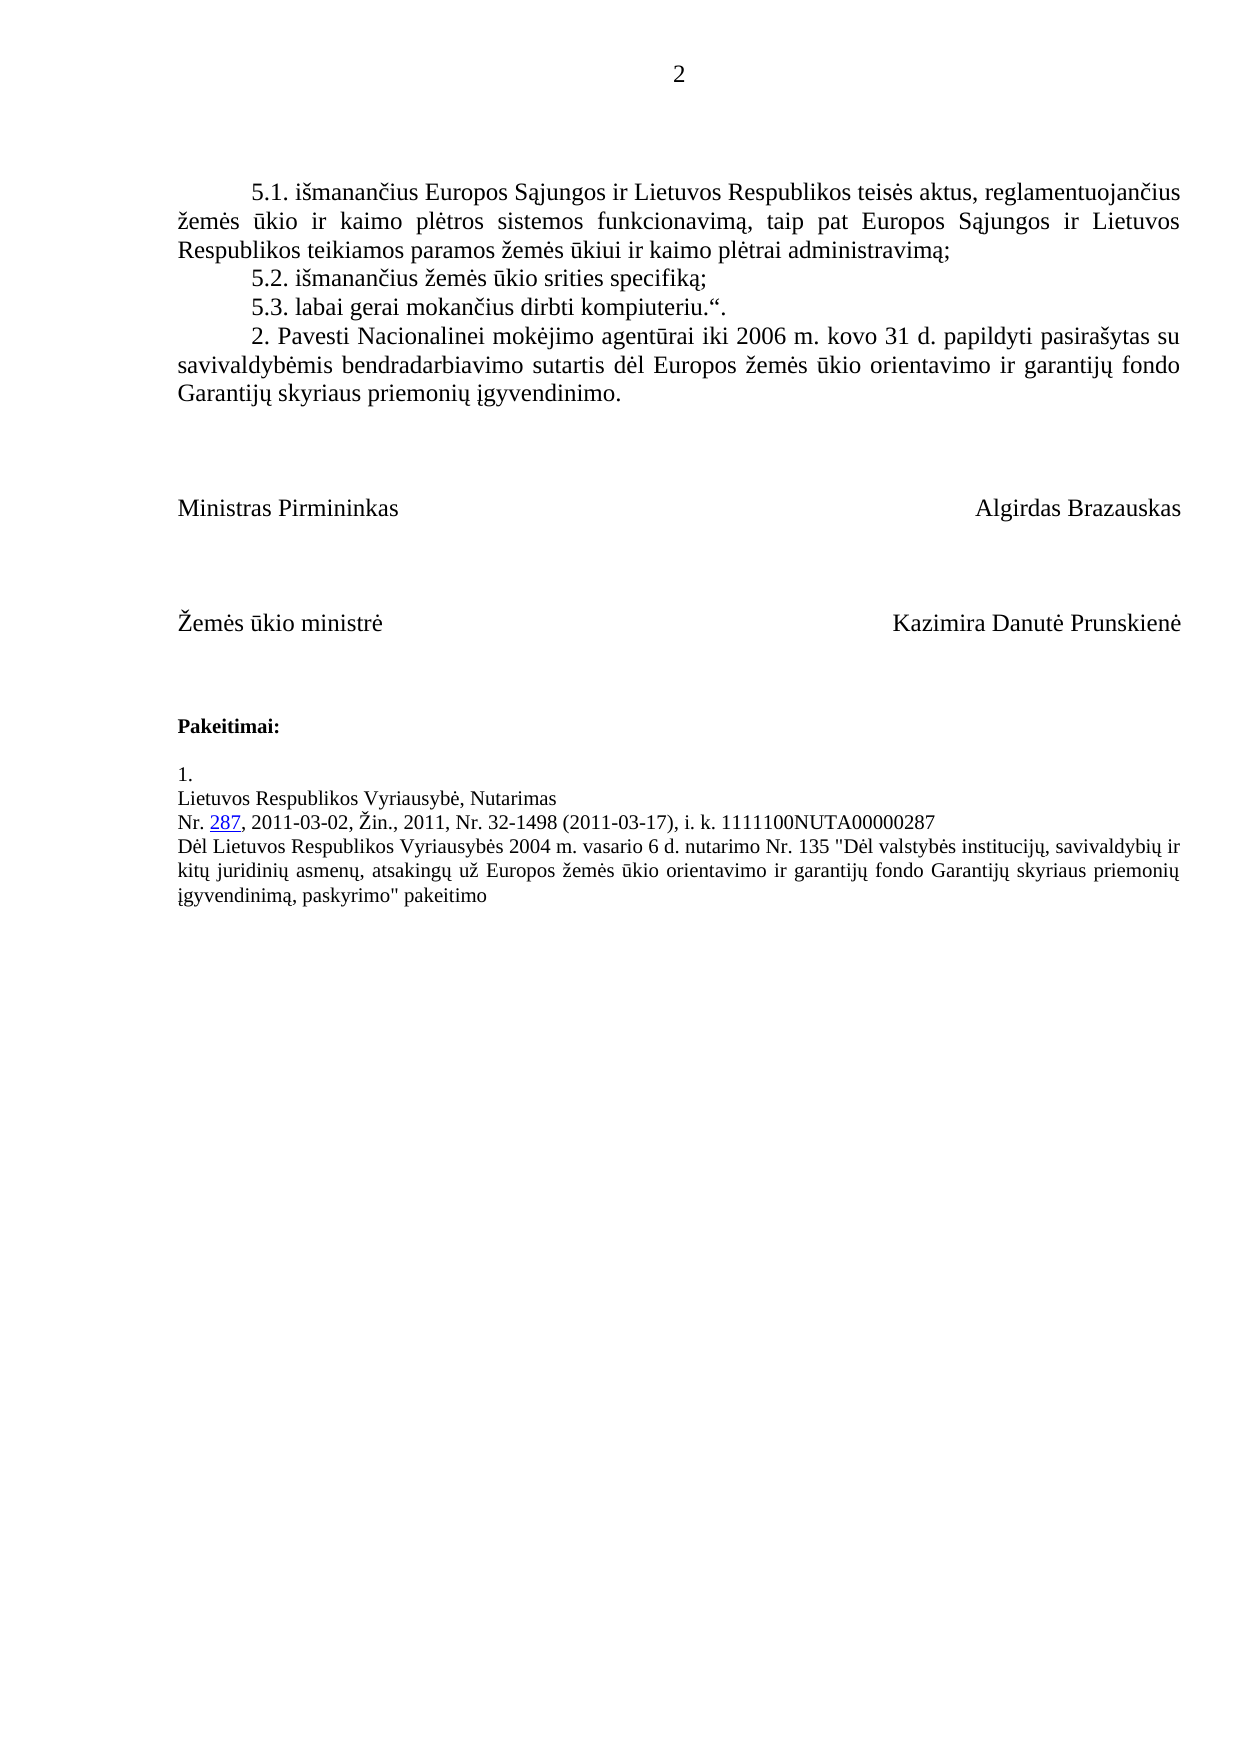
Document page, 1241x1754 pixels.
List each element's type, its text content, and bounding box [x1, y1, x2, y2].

text Lietuvos Respublikos Vyriausybė, Nutarimas [177, 786, 1181, 810]
text 1. [177, 762, 1181, 786]
text Žemės ūkio ministrė Kazimira Danutė Prunskienė [177, 608, 1181, 637]
text 5.3. labai gerai mokančius dirbti kompiuteriu.“. [177, 292, 1181, 321]
text Pakeitimai: [177, 714, 1181, 738]
text 2. Pavesti Nacionalinei mokėjimo agentūrai iki 2006 m. kovo 31 d. papildyti pasirašytas su savivaldybėmis bendradarbiavimo sutartis dėl Europos žemės ūkio orientavimo ir garantijų fondo Garantijų skyriaus priemonių įgyvendinimo. [177, 321, 1181, 407]
text 5.2. išmanančius žemės ūkio srities specifiką; [177, 263, 1181, 292]
text Nr. 287, 2011-03-02, Žin., 2011, Nr. 32-1498 (2011-03-17), i. k. 1111100NUTA00000287 [177, 810, 1181, 834]
text 5.1. išmanančius Europos Sąjungos ir Lietuvos Respublikos teisės aktus, reglamentuojančius žemės ūkio ir kaimo plėtros sistemos funkcionavimą, taip pat Europos Sąjungos ir Lietuvos Respublikos teikiamos paramos žemės ūkiui ir kaimo plėtrai administravimą; [177, 177, 1181, 263]
text Ministras Pirmininkas Algirdas Brazauskas [177, 493, 1181, 522]
text Dėl Lietuvos Respublikos Vyriausybės 2004 m. vasario 6 d. nutarimo Nr. 135 "Dėl valstybės institucijų, savivaldybių ir kitų juridinių asmenų, atsakingų už Europos žemės ūkio orientavimo ir garantijų fondo Garantijų skyriaus priemonių įgyvendinimą, paskyrimo" pakeitimo [177, 834, 1181, 907]
